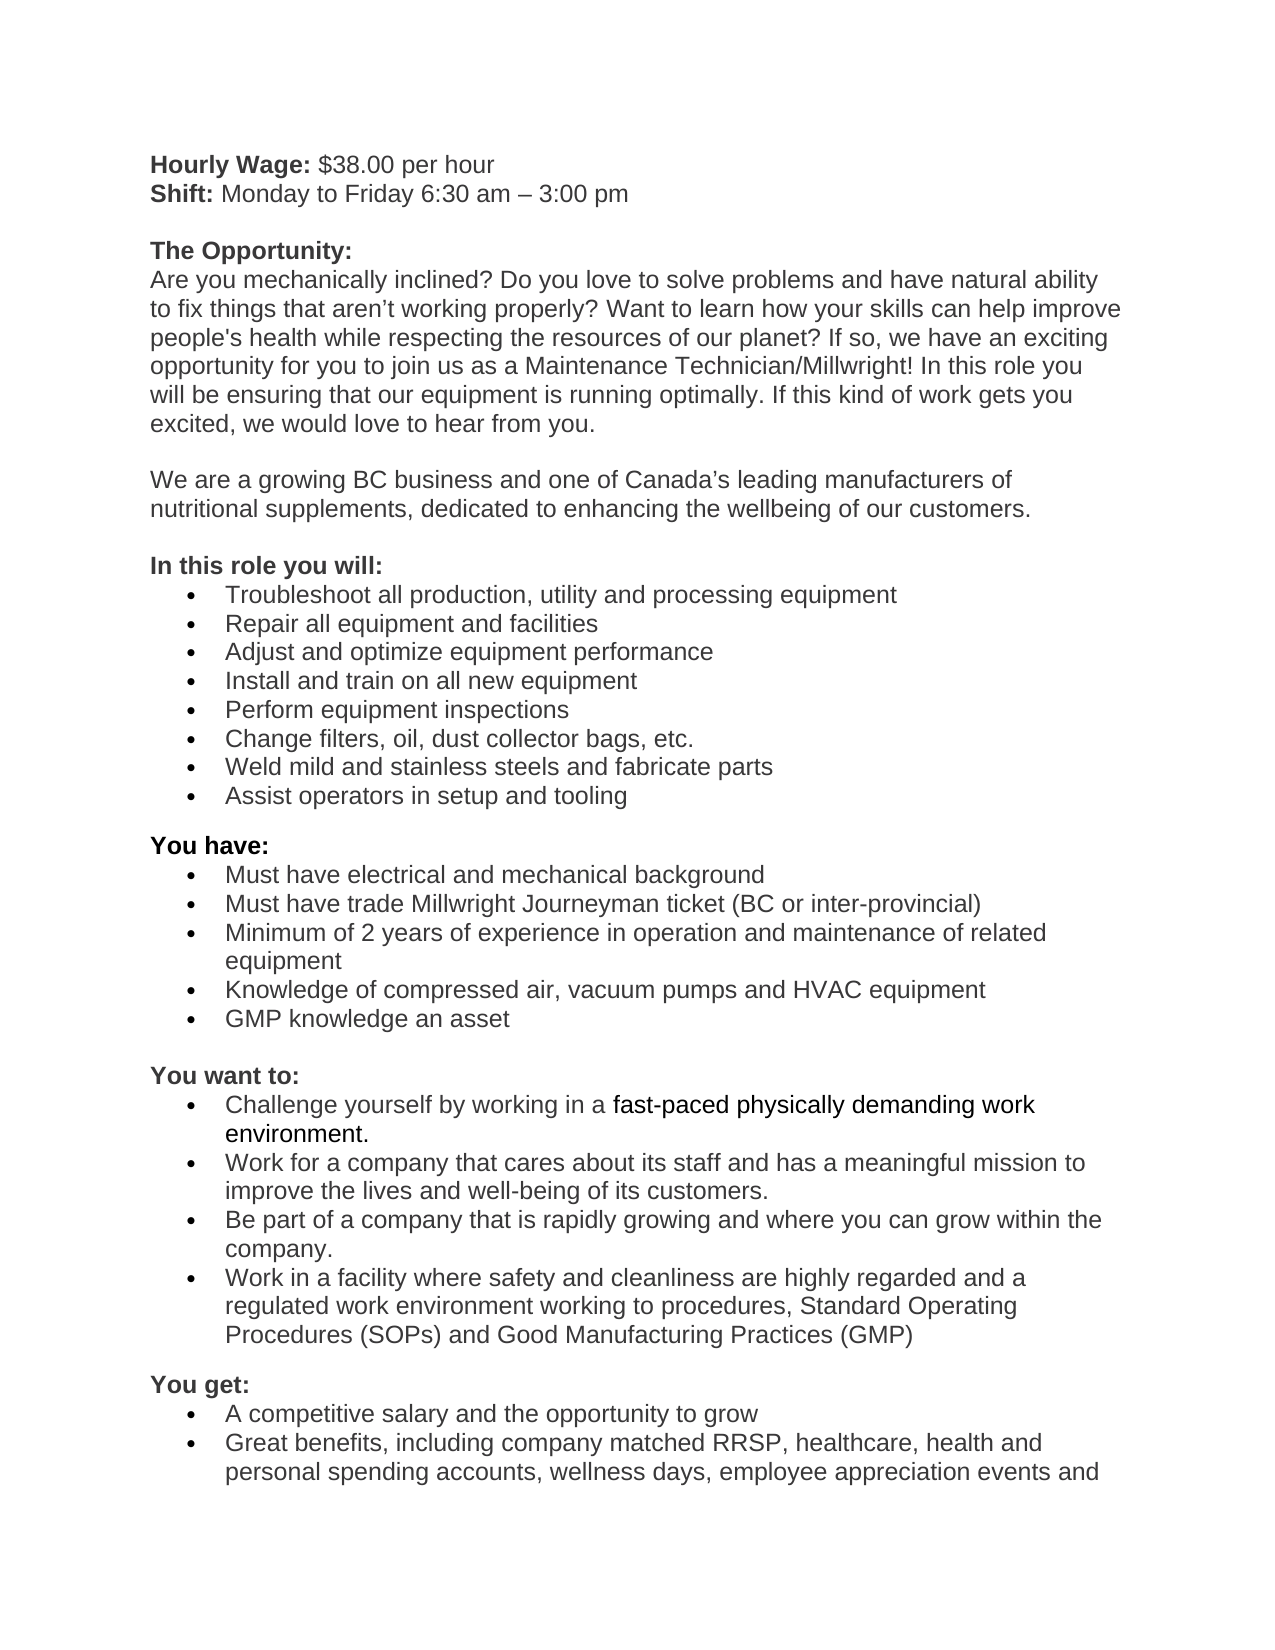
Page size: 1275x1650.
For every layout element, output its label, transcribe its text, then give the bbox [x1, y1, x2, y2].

text Are you mechanically inclined? Do you love to solve problems and have natural ability to fix things that aren’t working properly? Want to learn how your skills can help improve people's health while respecting the resources of our planet? If so, we have an exciting opportunity for you to join us as a Maintenance Technician/Millwright! In this role you will be ensuring that our equipment is running optimally. If this kind of work gets you excited, we would love to hear from you. [150, 265, 1125, 466]
list Change filters, oil, dust collector bags, etc. [187, 723, 1125, 752]
text We are a growing BC business and one of Canada’s leading manufacturers of nutritional supplements, dedicated to enhancing the wellbeing of our customers. [150, 466, 1125, 551]
list Assist operators in setup and tooling [187, 781, 1125, 810]
list Work for a company that cares about its staff and has a meaningful mission to improve the lives and well-being of its customers. [187, 1148, 1125, 1205]
list A competitive salary and the opportunity to grow [187, 1399, 1125, 1428]
text Hourly Wage: $38.00 per hour [150, 150, 1125, 179]
list Troubleshoot all production, utility and processing equipment [187, 580, 1125, 608]
list Must have electrical and mechanical background [187, 860, 1125, 889]
text You want to: [150, 1061, 1125, 1090]
list Be part of a company that is rapidly growing and where you can grow within the company. [187, 1205, 1125, 1263]
list Great benefits, including company matched RRSP, healthcare, health and personal spending accounts, wellness days, employee appreciation events and [187, 1428, 1125, 1485]
text Shift: Monday to Friday 6:30 am – 3:00 pm [150, 179, 1125, 207]
list Weld mild and stainless steels and fabricate parts [187, 752, 1125, 781]
list Repair all equipment and facilities [187, 608, 1125, 637]
text In this role you will: [150, 551, 1125, 580]
list Challenge yourself by working in a fast-paced physically demanding work environment. [187, 1090, 1125, 1148]
text The Opportunity: [150, 236, 1125, 265]
list Adjust and optimize equipment performance [187, 637, 1125, 666]
list Knowledge of compressed air, vacuum pumps and HVAC equipment [187, 975, 1125, 1004]
list GMP knowledge an asset [187, 1004, 1125, 1033]
list Minimum of 2 years of experience in operation and maintenance of related equipment [187, 918, 1125, 975]
list Must have trade Millwright Journeyman ticket (BC or inter-provincial) [187, 889, 1125, 918]
list Install and train on all new equipment [187, 666, 1125, 695]
text You have: [150, 831, 1125, 860]
list Perform equipment inspections [187, 695, 1125, 723]
text You get: [150, 1370, 1125, 1399]
list Work in a facility where safety and cleanliness are highly regarded and a regulated work environment working to procedures, Standard Operating Procedures (SOPs) and Good Manufacturing Practices (GMP) [187, 1263, 1125, 1349]
